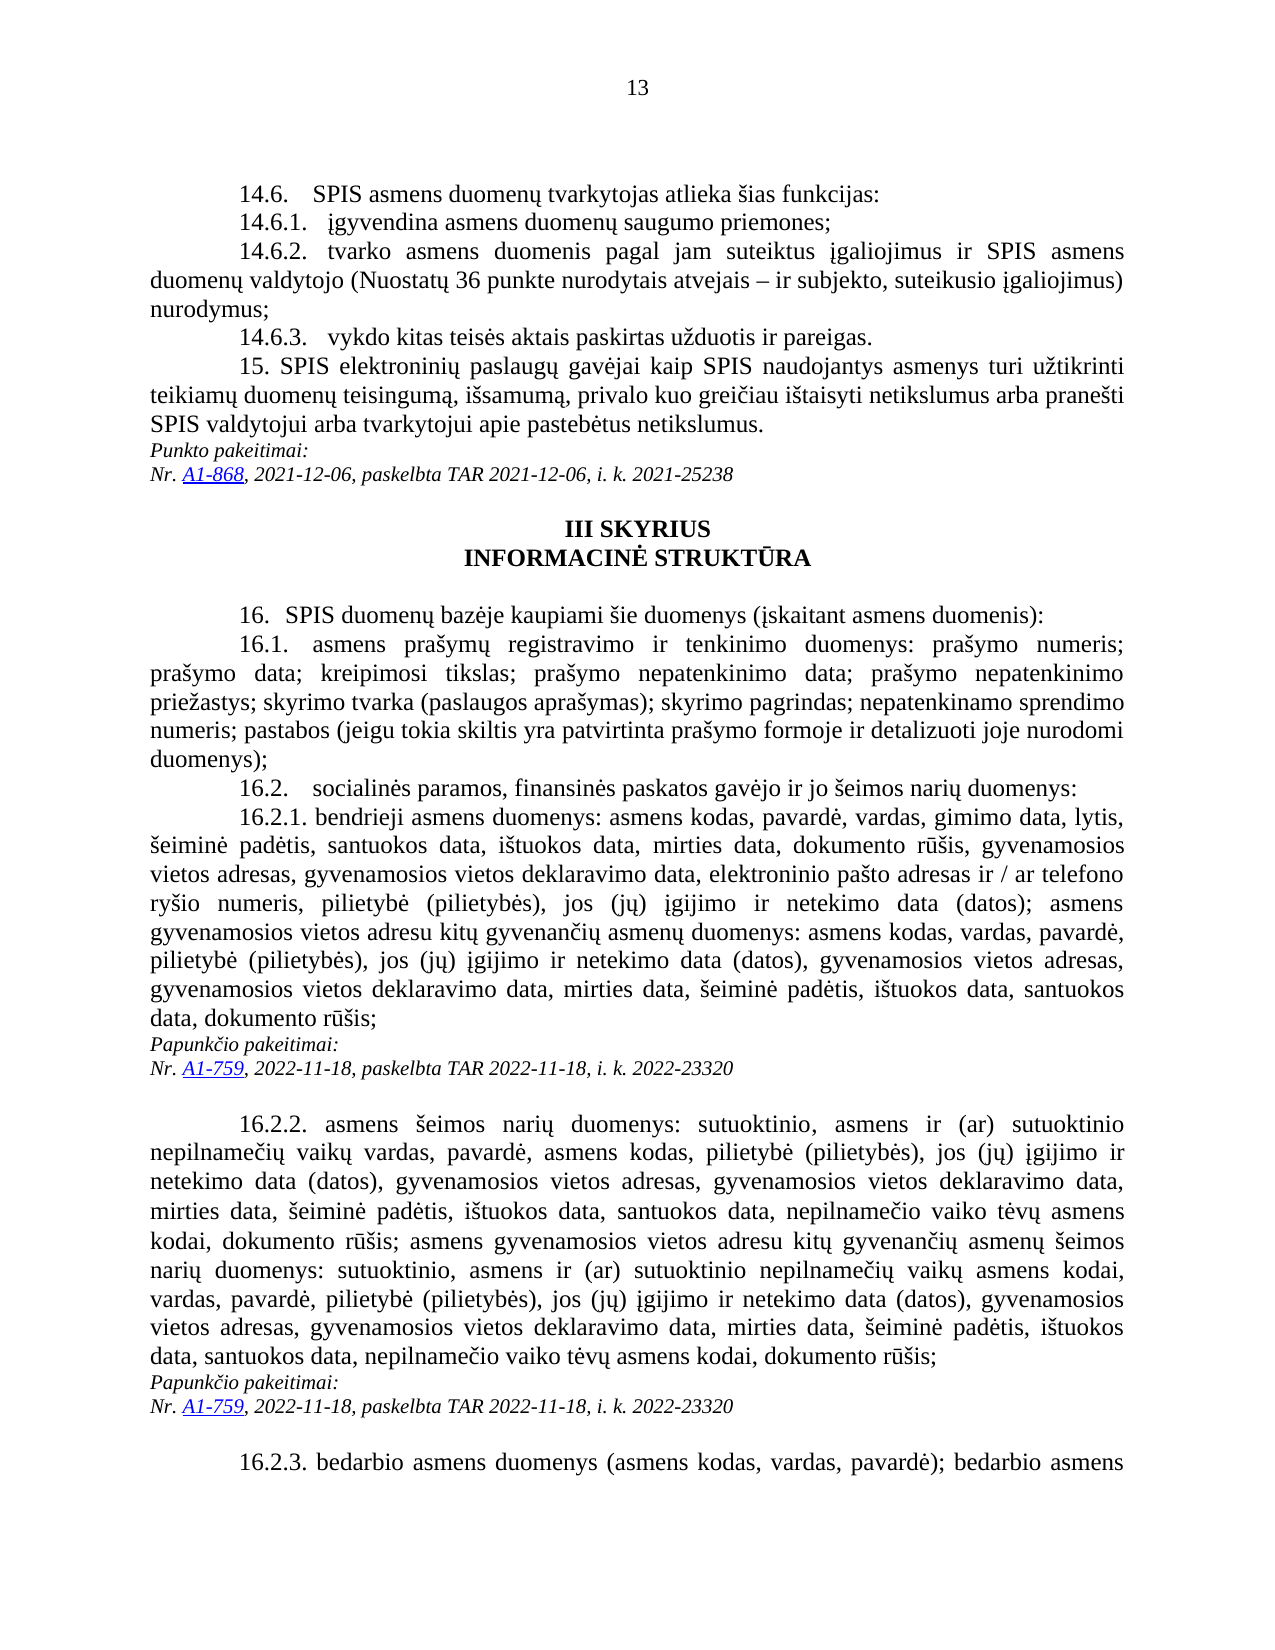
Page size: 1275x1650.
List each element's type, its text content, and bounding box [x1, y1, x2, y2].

text 16.2.2. asmens šeimos narių duomenys: sutuoktinio, asmens ir (ar) sutuoktinio nepilnamečių vaikų vardas, pavardė, asmens kodas, pilietybė (pilietybės), jos (jų) įgijimo ir netekimo data (datos), gyvenamosios vietos adresas, gyvenamosios vietos deklaravimo data, mirties data, šeiminė padėtis, ištuokos data, santuokos data, nepilnamečio vaiko tėvų asmens kodai, dokumento rūšis; asmens gyvenamosios vietos adresu kitų gyvenančių asmenų šeimos narių duomenys: sutuoktinio, asmens ir (ar) sutuoktinio nepilnamečių vaikų asmens kodai, vardas, pavardė, pilietybė (pilietybės), jos (jų) įgijimo ir netekimo data (datos), gyvenamosios vietos adresas, gyvenamosios vietos deklaravimo data, mirties data, šeiminė padėtis, ištuokos data, santuokos data, nepilnamečio vaiko tėvų asmens kodai, dokumento rūšis; [150, 1109, 1125, 1370]
text 16.1. asmens prašymų registravimo ir tenkinimo duomenys: prašymo numeris; prašymo data; kreipimosi tikslas; prašymo nepatenkinimo data; prašymo nepatenkinimo priežastys; skyrimo tvarka (paslaugos aprašymas); skyrimo pagrindas; nepatenkinamo sprendimo numeris; pastabos (jeigu tokia skiltis yra patvirtinta prašymo formoje ir detalizuoti joje nurodomi duomenys); [150, 629, 1125, 773]
text Nr. A1-868, 2021-12-06, paskelbta TAR 2021-12-06, i. k. 2021-25238 [150, 462, 1125, 486]
text Nr. A1-759, 2022-11-18, paskelbta TAR 2022-11-18, i. k. 2022-23320 [150, 1394, 1125, 1418]
text Papunkčio pakeitimai: [150, 1370, 1125, 1394]
text 16.2.3. bedarbio asmens duomenys (asmens kodas, vardas, pavardė); bedarbio asmens [150, 1447, 1125, 1476]
text 16.2. socialinės paramos, finansinės paskatos gavėjo ir jo šeimos narių duomenys: [150, 773, 1125, 802]
text 14.6. SPIS asmens duomenų tvarkytojas atlieka šias funkcijas: [150, 179, 1125, 207]
text 15. SPIS elektroninių paslaugų gavėjai kaip SPIS naudojantys asmenys turi užtikrinti teikiamų duomenų teisingumą, išsamumą, privalo kuo greičiau ištaisyti netikslumus arba pranešti SPIS valdytojui arba tvarkytojui apie pastebėtus netikslumus. [150, 351, 1125, 437]
text Papunkčio pakeitimai: [150, 1032, 1125, 1056]
text III SKYRIUS [150, 514, 1125, 543]
text 16. SPIS duomenų bazėje kaupiami šie duomenys (įskaitant asmens duomenis): [150, 601, 1125, 629]
text 14.6.1. įgyvendina asmens duomenų saugumo priemones; [150, 207, 1125, 236]
text 16.2.1. bendrieji asmens duomenys: asmens kodas, pavardė, vardas, gimimo data, lytis, šeiminė padėtis, santuokos data, ištuokos data, mirties data, dokumento rūšis, gyvenamosios vietos adresas, gyvenamosios vietos deklaravimo data, elektroninio pašto adresas ir / ar telefono ryšio numeris, pilietybė (pilietybės), jos (jų) įgijimo ir netekimo data (datos); asmens gyvenamosios vietos adresu kitų gyvenančių asmenų duomenys: asmens kodas, vardas, pavardė, pilietybė (pilietybės), jos (jų) įgijimo ir netekimo data (datos), gyvenamosios vietos adresas, gyvenamosios vietos deklaravimo data, mirties data, šeiminė padėtis, ištuokos data, santuokos data, dokumento rūšis; [150, 802, 1125, 1032]
text Nr. A1-759, 2022-11-18, paskelbta TAR 2022-11-18, i. k. 2022-23320 [150, 1056, 1125, 1080]
text 14.6.3. vykdo kitas teisės aktais paskirtas užduotis ir pareigas. [150, 322, 1125, 351]
text Punkto pakeitimai: [150, 437, 1125, 462]
text 14.6.2. tvarko asmens duomenis pagal jam suteiktus įgaliojimus ir SPIS asmens duomenų valdytojo (Nuostatų 36 punkte nurodytais atvejais ‒ ir subjekto, suteikusio įgaliojimus) nurodymus; [150, 236, 1125, 322]
text INFORMACINĖ STRUKTŪRA [150, 543, 1125, 572]
